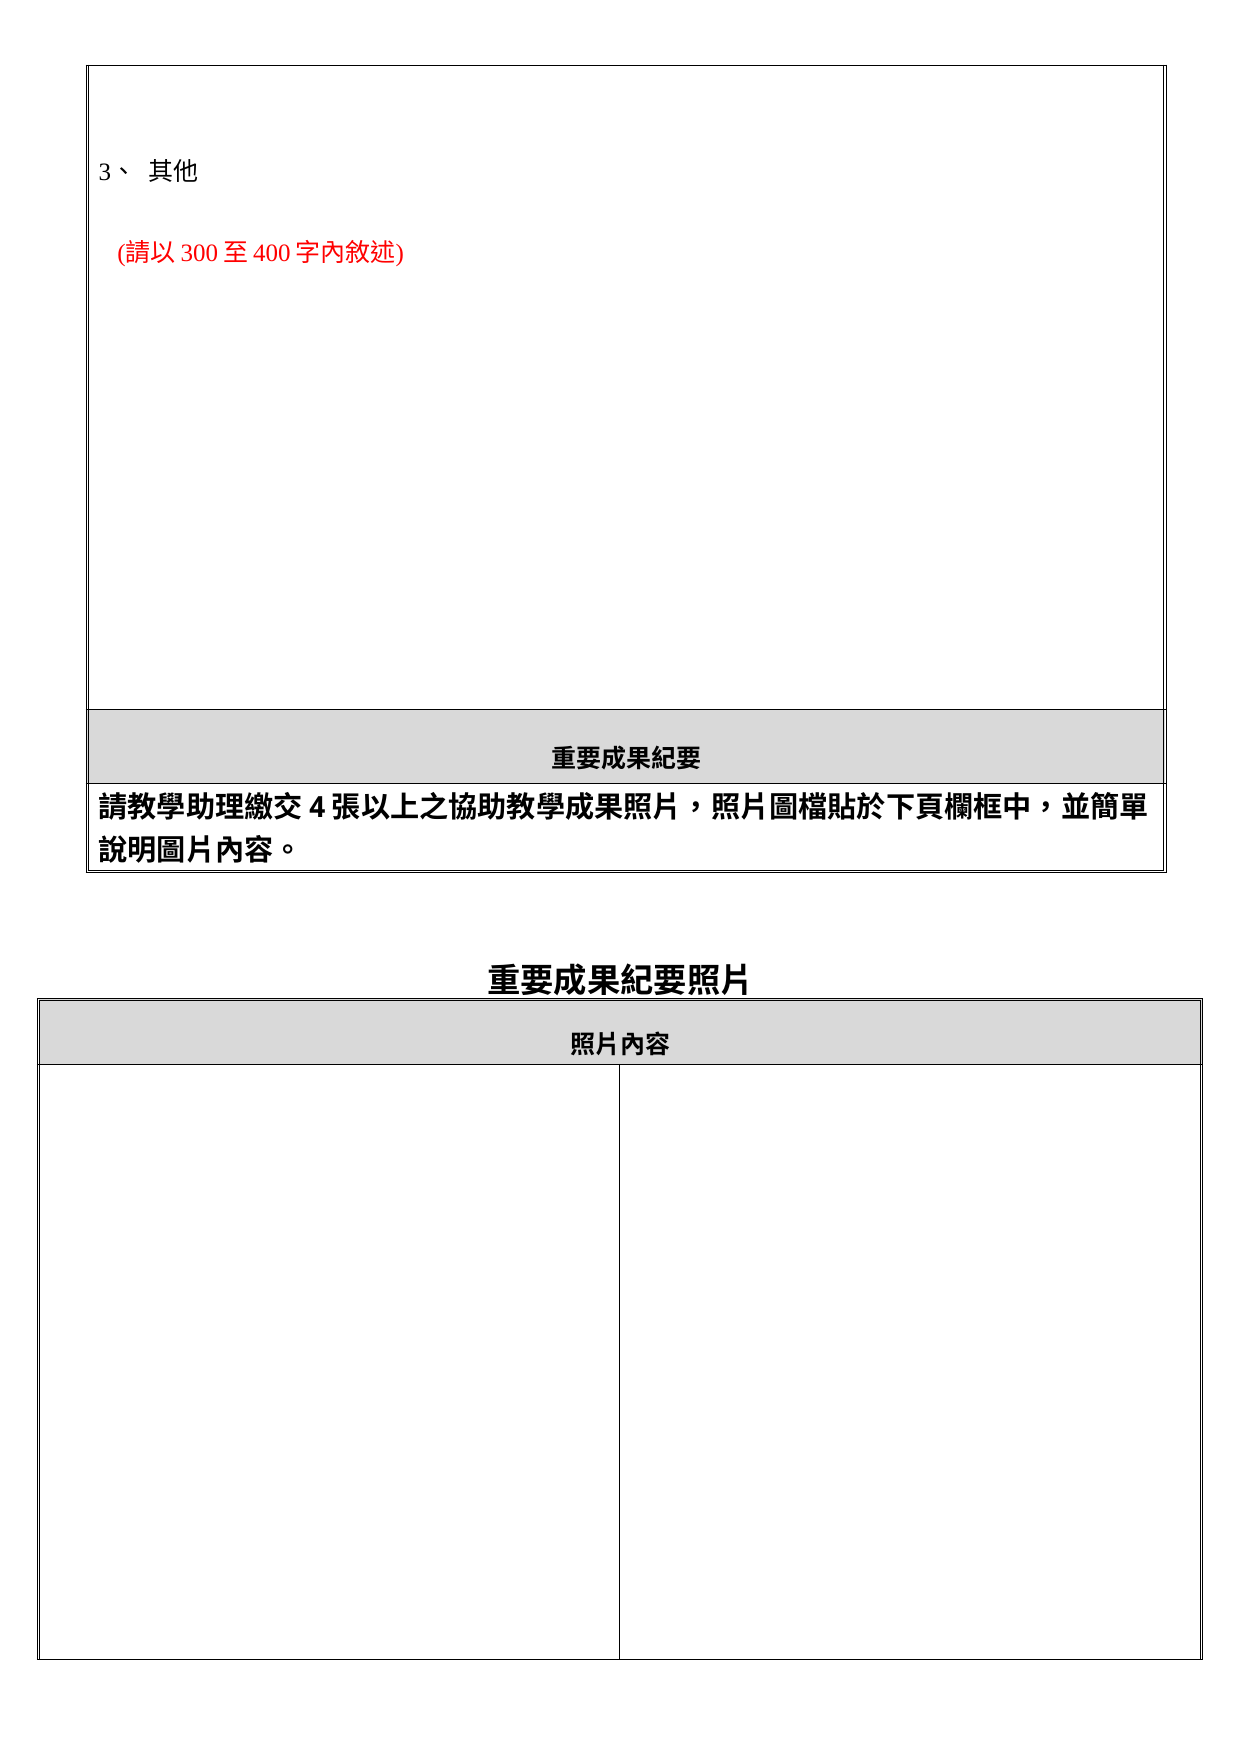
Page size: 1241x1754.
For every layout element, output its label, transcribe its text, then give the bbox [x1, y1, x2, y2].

table_cell [620, 1065, 1200, 1659]
table_header 照片內容 [40, 1001, 1200, 1064]
text 重要成果紀要照片 [118, 936, 1122, 998]
table_cell 對學生之影響 (請以300至400字內敘述) 對自身之影響 (請以300至400字內敘述) 其他 (請以300至400字內敘述) [89, 66, 1163, 709]
table_cell 請教學助理繳交4張以上之協助教學成果照片，照片圖檔貼於下頁欄框中，並簡單說明圖片內容。 [89, 784, 1163, 870]
table_cell 重要成果紀要 [89, 710, 1163, 783]
table_cell [40, 1065, 619, 1659]
